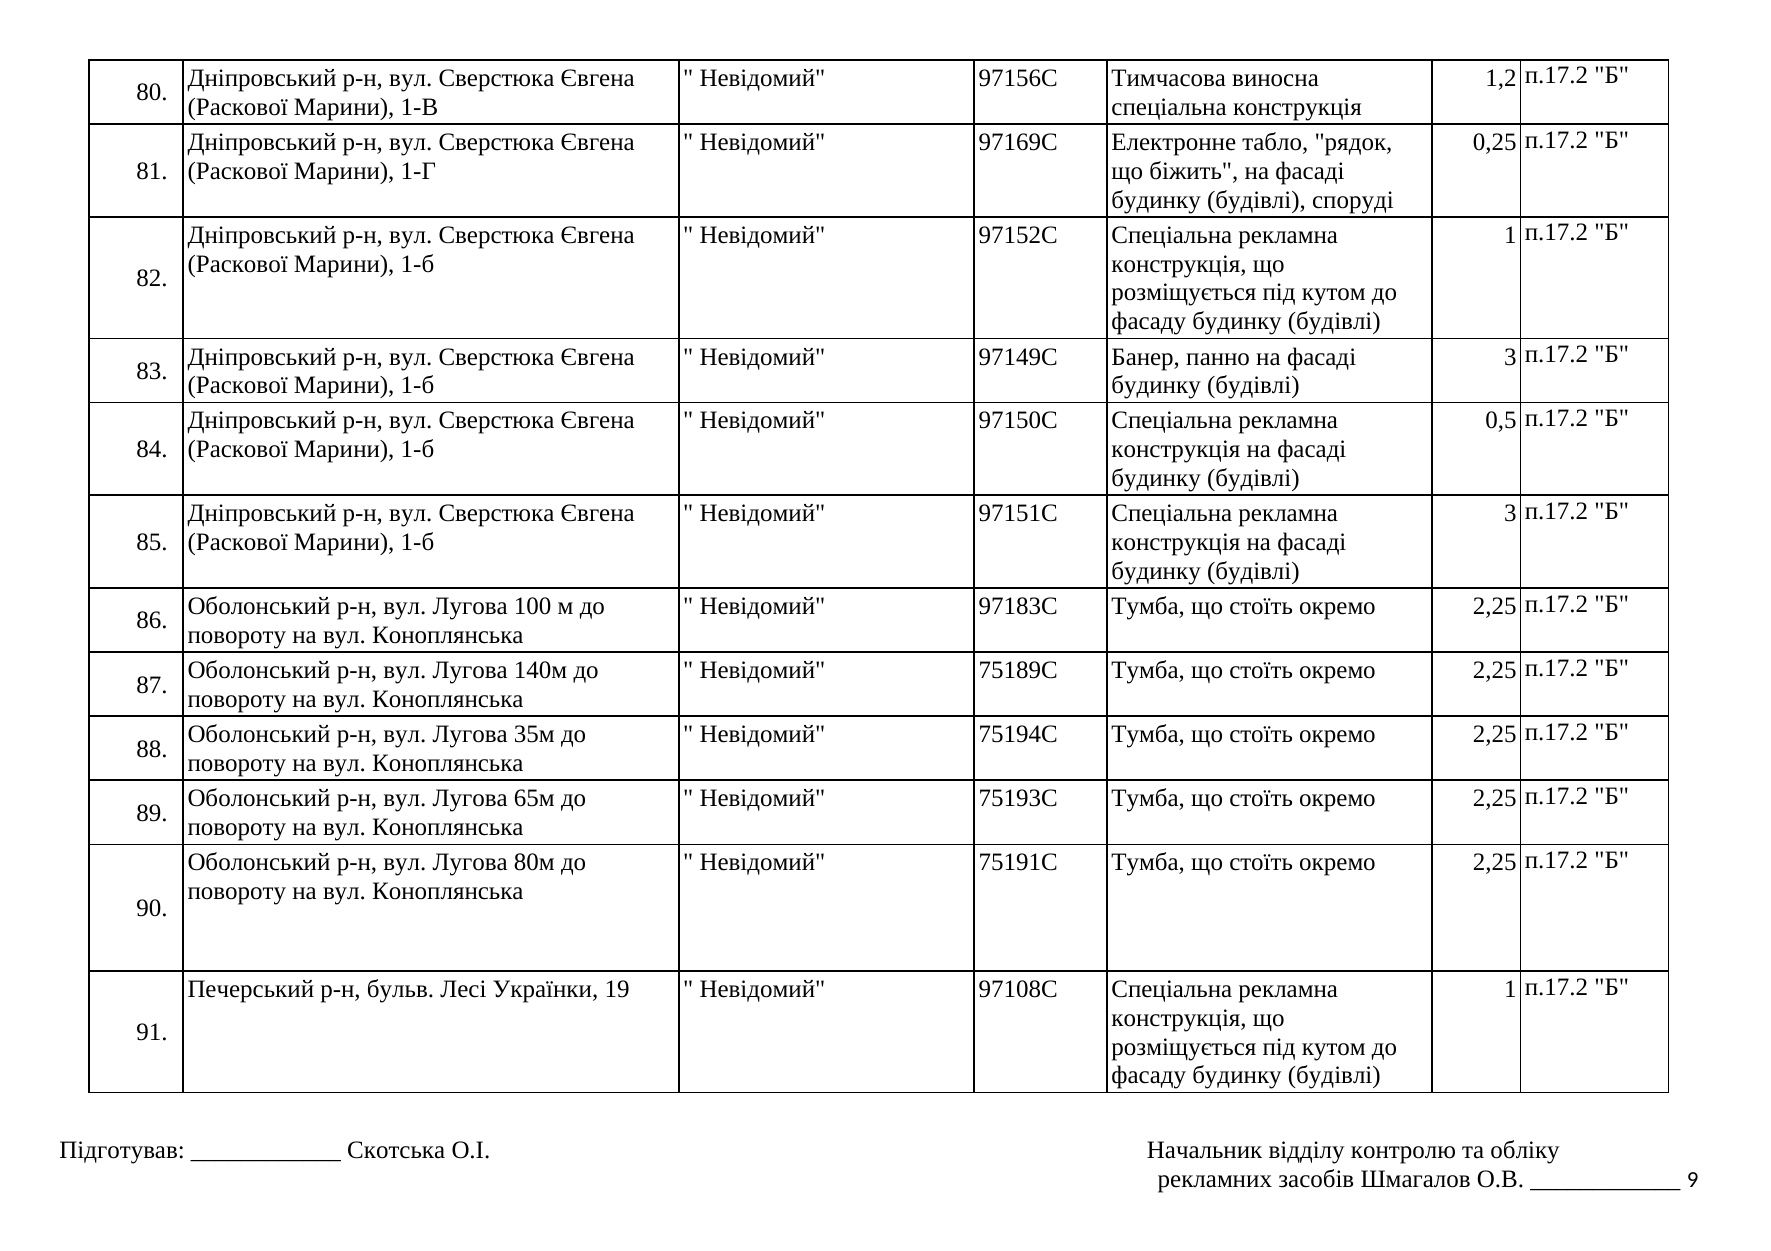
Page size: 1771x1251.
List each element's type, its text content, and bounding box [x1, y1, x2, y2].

table_cell Спеціальна рекламна конструкція, що розміщується під кутом до фасаду будинку (будівлі) [1108, 972, 1431, 1092]
table_cell " Невідомий" [680, 845, 973, 970]
table_cell 97150С [975, 403, 1106, 494]
table_cell 2,25 [1433, 781, 1520, 843]
table_cell 75191С [975, 845, 1106, 970]
table_cell Тумба, що стоїть окремо [1108, 781, 1431, 843]
table_cell 3 [1433, 339, 1520, 402]
table_cell п.17.2 "Б" [1521, 496, 1668, 587]
table_cell 97149С [975, 339, 1106, 402]
table_cell Дніпровський р-н, вул. Сверстюка Євгена (Раскової Марини), 1-В [184, 61, 678, 123]
table_cell Дніпровський р-н, вул. Сверстюка Євгена (Раскової Марини), 1-Г [184, 125, 678, 216]
table_cell [90, 403, 182, 494]
table_cell 97151С [975, 496, 1106, 587]
table_cell Дніпровський р-н, вул. Сверстюка Євгена (Раскової Марини), 1-б [184, 403, 678, 494]
table_cell " Невідомий" [680, 403, 973, 494]
table_cell п.17.2 "Б" [1521, 339, 1668, 402]
table_cell Печерський р-н, бульв. Лесі Українки, 19 [184, 972, 678, 1092]
table_cell [90, 589, 182, 651]
table_cell Дніпровський р-н, вул. Сверстюка Євгена (Раскової Марини), 1-б [184, 496, 678, 587]
table_cell Оболонський р-н, вул. Лугова 35м до повороту на вул. Коноплянська [184, 717, 678, 779]
table_cell Оболонський р-н, вул. Лугова 100 м до повороту на вул. Коноплянська [184, 589, 678, 651]
table_cell Тумба, що стоїть окремо [1108, 653, 1431, 715]
table_cell п.17.2 "Б" [1521, 845, 1668, 970]
table_cell Тумба, що стоїть окремо [1108, 845, 1431, 970]
table_cell 75193С [975, 781, 1106, 843]
table_cell Тумба, що стоїть окремо [1108, 717, 1431, 779]
table_cell 2,25 [1433, 717, 1520, 779]
table_cell " Невідомий" [680, 61, 973, 123]
table_cell Тимчасова виносна спеціальна конструкція [1108, 61, 1431, 123]
table_cell [90, 61, 182, 123]
table_cell " Невідомий" [680, 496, 973, 587]
table_cell 1 [1433, 218, 1520, 337]
table_cell 75194С [975, 717, 1106, 779]
table_cell " Невідомий" [680, 781, 973, 843]
table_cell Банер, панно на фасаді будинку (будівлі) [1108, 339, 1431, 402]
table_cell 97152С [975, 218, 1106, 337]
table_cell Оболонський р-н, вул. Лугова 140м до повороту на вул. Коноплянська [184, 653, 678, 715]
table_cell 1 [1433, 972, 1520, 1092]
table_cell п.17.2 "Б" [1521, 589, 1668, 651]
table_cell 0,5 [1433, 403, 1520, 494]
table_cell " Невідомий" [680, 972, 973, 1092]
table_cell Дніпровський р-н, вул. Сверстюка Євгена (Раскової Марини), 1-б [184, 339, 678, 402]
table_cell 0,25 [1433, 125, 1520, 216]
table_cell Оболонський р-н, вул. Лугова 65м до повороту на вул. Коноплянська [184, 781, 678, 843]
table_cell [90, 717, 182, 779]
table_cell Оболонський р-н, вул. Лугова 80м до повороту на вул. Коноплянська [184, 845, 678, 970]
table_cell п.17.2 "Б" [1521, 125, 1668, 216]
table_cell 3 [1433, 496, 1520, 587]
table_cell " Невідомий" [680, 717, 973, 779]
table_cell [90, 496, 182, 587]
table_cell п.17.2 "Б" [1521, 717, 1668, 779]
table_cell п.17.2 "Б" [1521, 403, 1668, 494]
table_cell [90, 845, 182, 970]
table_cell Спеціальна рекламна конструкція, що розміщується під кутом до фасаду будинку (будівлі) [1108, 218, 1431, 337]
table_cell [90, 653, 182, 715]
table_cell 97156С [975, 61, 1106, 123]
table_cell 97108С [975, 972, 1106, 1092]
table_cell 2,25 [1433, 845, 1520, 970]
table_cell п.17.2 "Б" [1521, 218, 1668, 337]
table_cell [90, 125, 182, 216]
table_cell " Невідомий" [680, 589, 973, 651]
table_cell [90, 218, 182, 337]
table_cell 75189С [975, 653, 1106, 715]
table_cell п.17.2 "Б" [1521, 653, 1668, 715]
table_cell Спеціальна рекламна конструкція на фасаді будинку (будівлі) [1108, 403, 1431, 494]
table_cell " Невідомий" [680, 653, 973, 715]
table_cell п.17.2 "Б" [1521, 972, 1668, 1092]
table_cell Тумба, що стоїть окремо [1108, 589, 1431, 651]
table_cell п.17.2 "Б" [1521, 781, 1668, 843]
table_cell 97183С [975, 589, 1106, 651]
table_cell " Невідомий" [680, 218, 973, 337]
table_cell п.17.2 "Б" [1521, 61, 1668, 123]
table_cell Дніпровський р-н, вул. Сверстюка Євгена (Раскової Марини), 1-б [184, 218, 678, 337]
table_cell [90, 781, 182, 843]
table_cell 97169С [975, 125, 1106, 216]
table_cell 2,25 [1433, 589, 1520, 651]
table_cell Спеціальна рекламна конструкція на фасаді будинку (будівлі) [1108, 496, 1431, 587]
table_cell 2,25 [1433, 653, 1520, 715]
table_cell Електронне табло, "рядок, що біжить", на фасаді будинку (будівлі), споруді [1108, 125, 1431, 216]
table_cell 1,2 [1433, 61, 1520, 123]
table_cell " Невідомий" [680, 339, 973, 402]
table_cell " Невідомий" [680, 125, 973, 216]
table_cell [90, 972, 182, 1092]
table_cell [90, 339, 182, 402]
